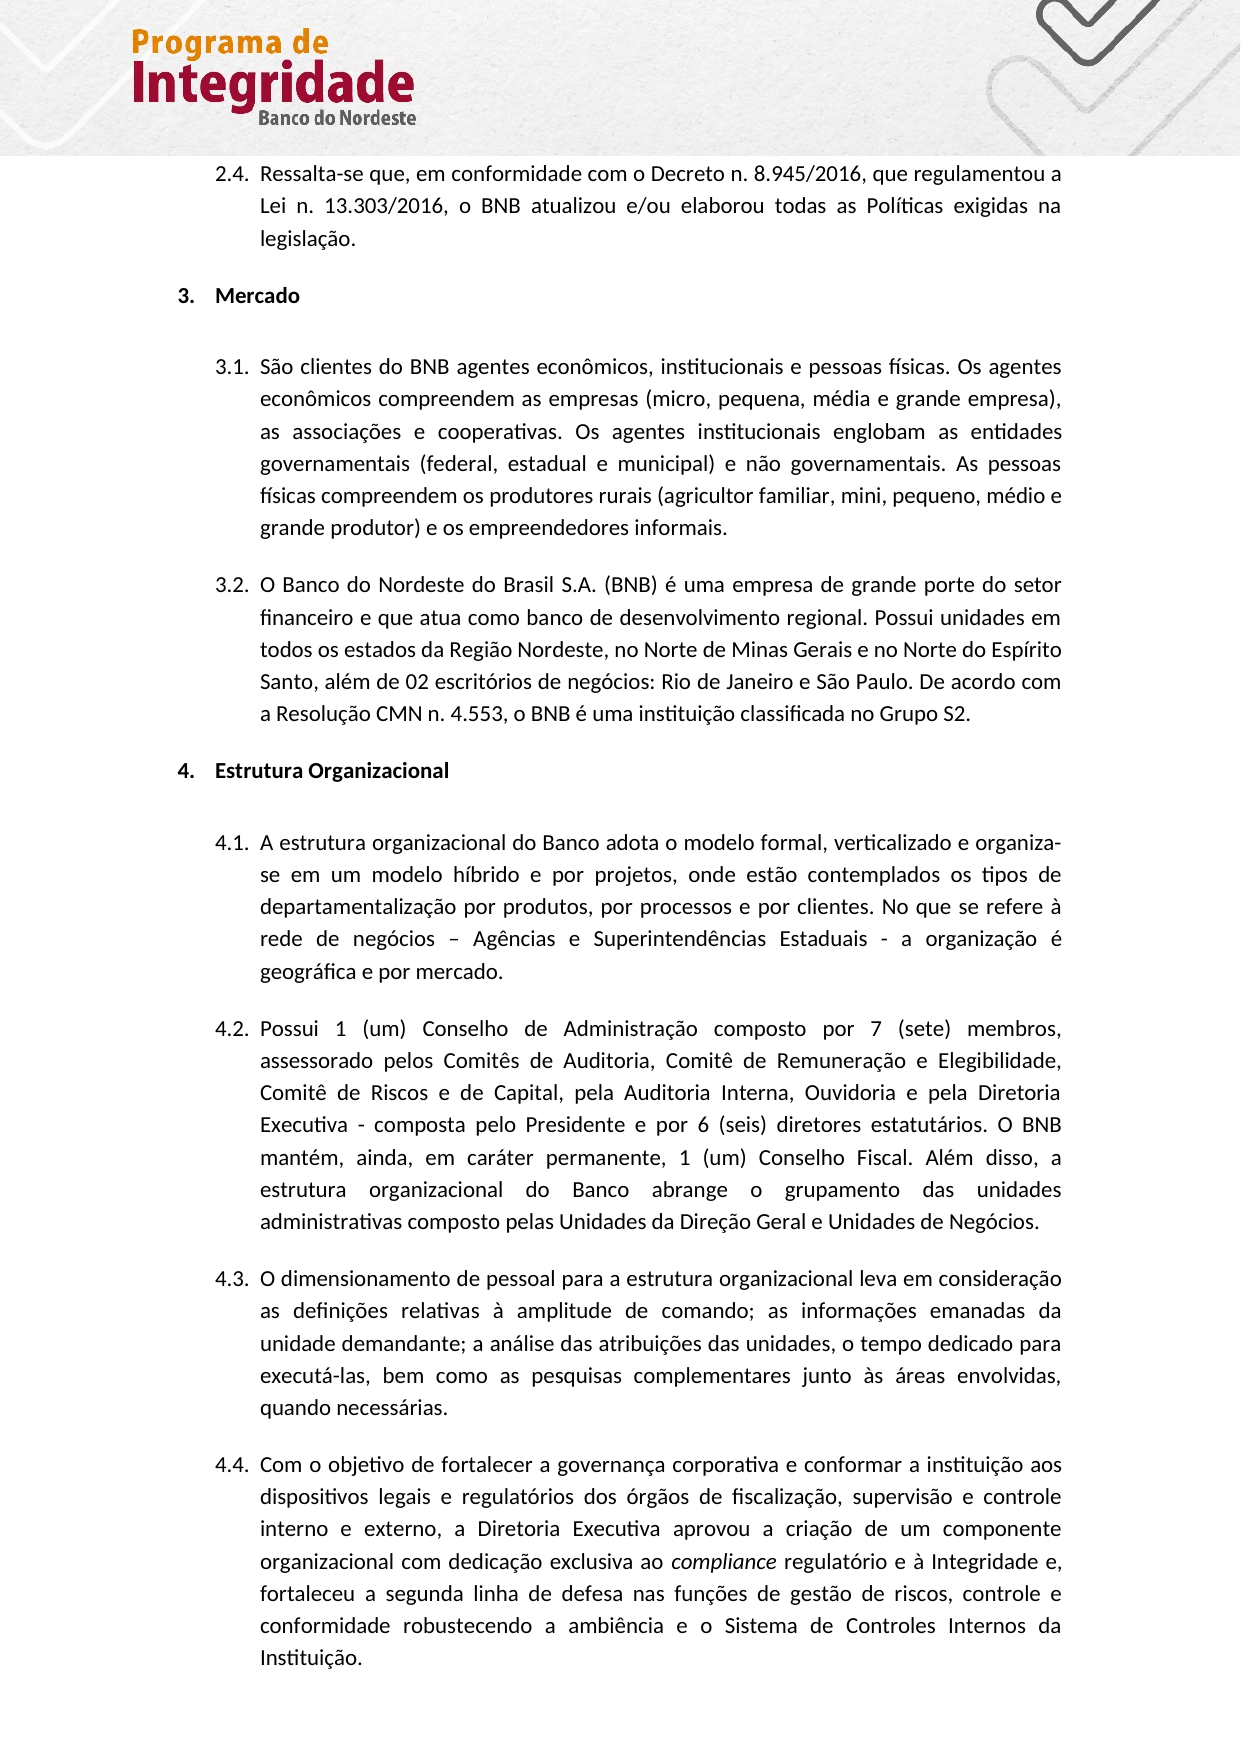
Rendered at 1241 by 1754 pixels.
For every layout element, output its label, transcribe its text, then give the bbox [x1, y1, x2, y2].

list Com o objetivo de fortalecer a governança corporativa e conformar a instituição aos dispositivos legais e regulatórios dos órgãos de fiscalização, supervisão e controle interno e externo, a Diretoria Executiva aprovou a criação de um componente organizacional com dedicação exclusiva ao compliance regulatório e à Integridade e, fortaleceu a segunda linha de defesa nas funções de gestão de riscos, controle e conformidade robustecendo a ambiência e o Sistema de Controles Internos da Instituição. [215, 1450, 1063, 1671]
list Ressalta-se que, em conformidade com o Decreto n. 8.945/2016, que regulamentou a Lei n. 13.303/2016, o BNB atualizou e/ou elaborou todas as Políticas exigidas na legislação. [215, 156, 1063, 252]
list A estrutura organizacional do Banco adota o modelo formal, verticalizado e organiza-se em um modelo híbrido e por projetos, onde estão contemplados os tipos de departamentalização por produtos, por processos e por clientes. No que se refere à rede de negócios – Agências e Superintendências Estaduais - a organização é geográfica e por mercado. [215, 828, 1063, 985]
list Mercado [177, 281, 1063, 309]
list O Banco do Nordeste do Brasil S.A. (BNB) é uma empresa de grande porte do setor financeiro e que atua como banco de desenvolvimento regional. Possui unidades em todos os estados da Região Nordeste, no Norte de Minas Gerais e no Norte do Espírito Santo, além de 02 escritórios de negócios: Rio de Janeiro e São Paulo. De acordo com a Resolução CMN n. 4.553, o BNB é uma instituição classificada no Grupo S2. [215, 571, 1063, 727]
list Possui 1 (um) Conselho de Administração composto por 7 (sete) membros, assessorado pelos Comitês de Auditoria, Comitê de Remuneração e Elegibilidade, Comitê de Riscos e de Capital, pela Auditoria Interna, Ouvidoria e pela Diretoria Executiva - composta pelo Presidente e por 6 (seis) diretores estatutários. O BNB mantém, ainda, em caráter permanente, 1 (um) Conselho Fiscal. Além disso, a estrutura organizacional do Banco abrange o grupamento das unidades administrativas composto pelas Unidades da Direção Geral e Unidades de Negócios. [215, 1014, 1063, 1235]
list Estrutura Organizacional [177, 756, 1063, 784]
list O dimensionamento de pessoal para a estrutura organizacional leva em consideração as definições relativas à amplitude de comando; as informações emanadas da unidade demandante; a análise das atribuições das unidades, o tempo dedicado para executá-las, bem como as pesquisas complementares junto às áreas envolvidas, quando necessárias. [215, 1264, 1063, 1421]
list São clientes do BNB agentes econômicos, institucionais e pessoas físicas. Os agentes econômicos compreendem as empresas (micro, pequena, média e grande empresa), as associações e cooperativas. Os agentes institucionais englobam as entidades governamentais (federal, estadual e municipal) e não governamentais. As pessoas físicas compreendem os produtores rurais (agricultor familiar, mini, pequeno, médio e grande produtor) e os empreendedores informais. [215, 352, 1063, 541]
